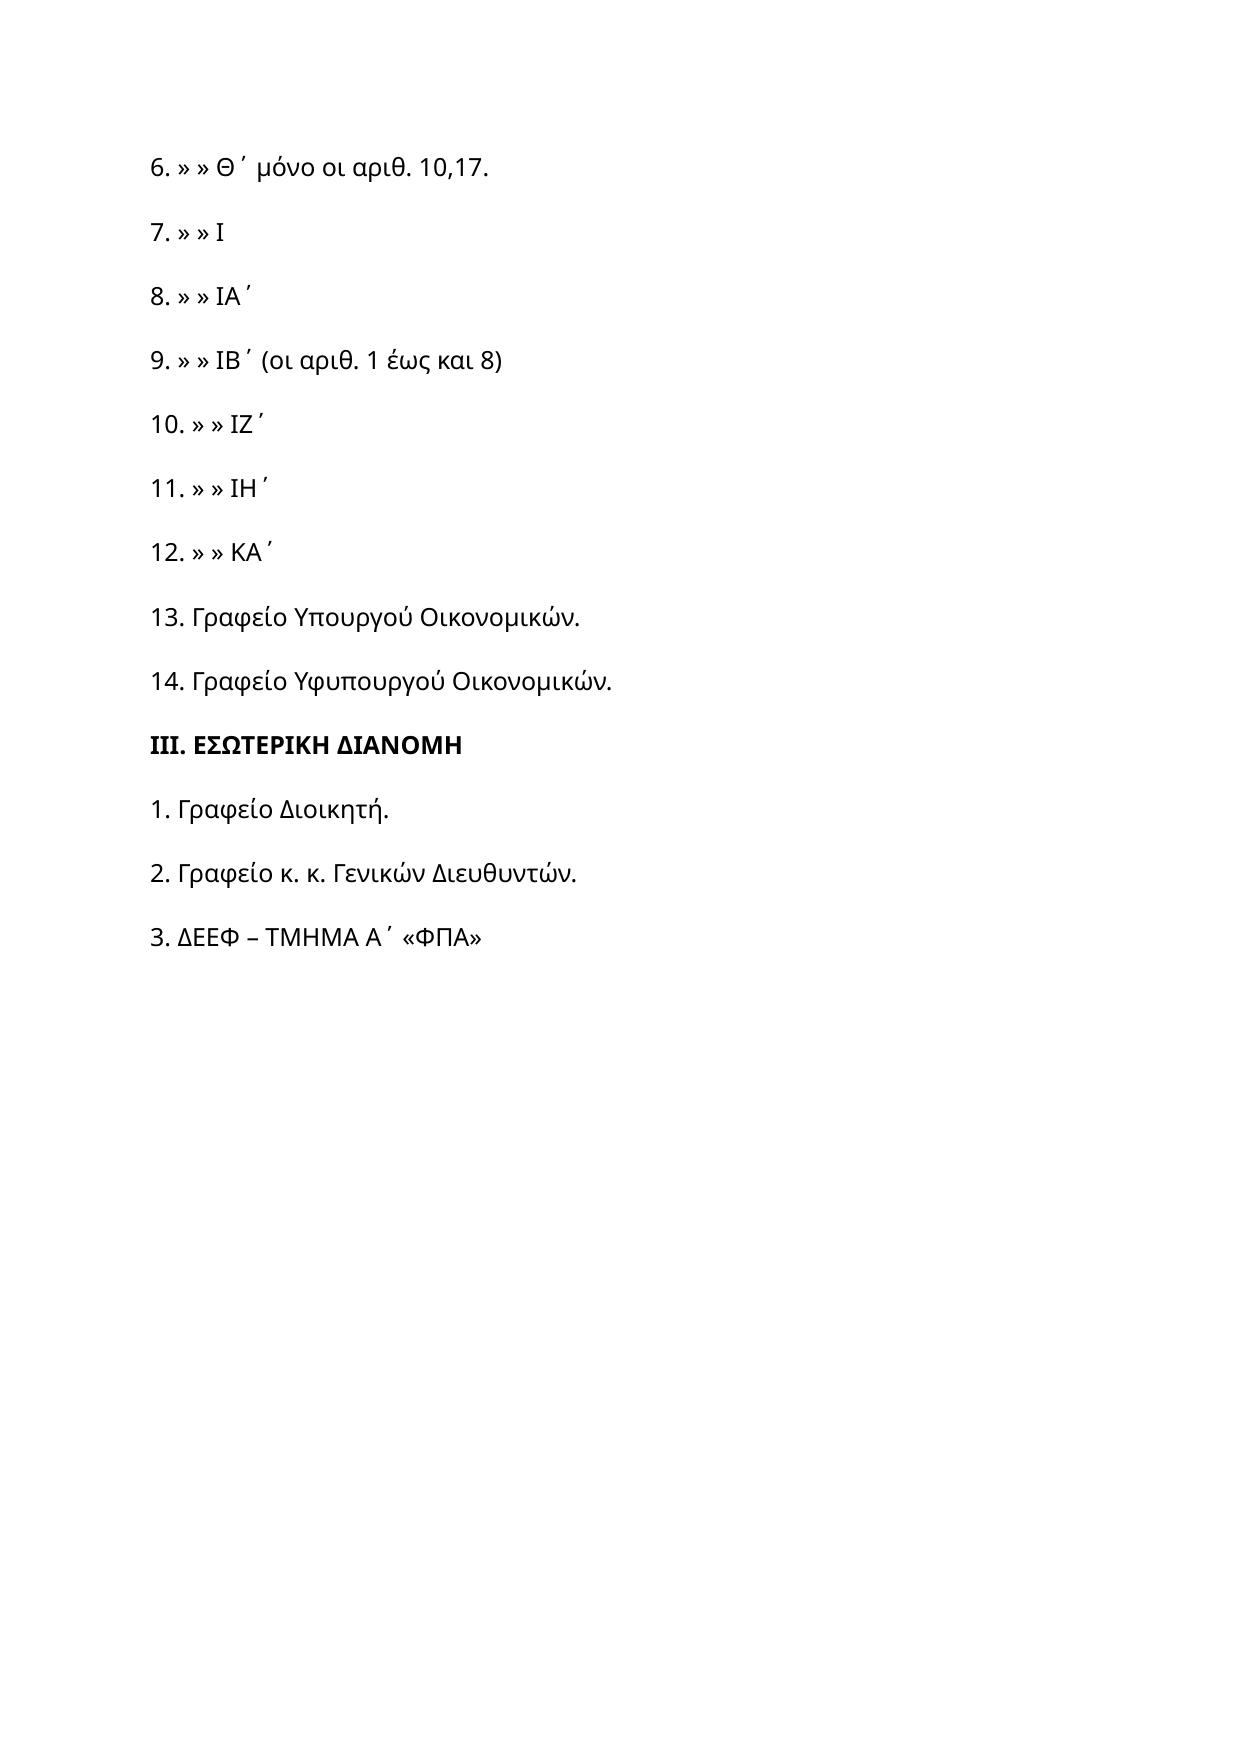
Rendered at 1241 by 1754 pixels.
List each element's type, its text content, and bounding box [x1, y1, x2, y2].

text 14. Γραφείο Υφυπουργού Οικονομικών. [150, 663, 1090, 697]
text ΙΙΙ. ΕΣΩΤΕΡΙΚΗ ΔΙΑΝΟΜΗ [150, 727, 1090, 762]
text 11. » » ΙΗ΄ [150, 471, 1090, 505]
text 6. » » Θ΄ μόνο οι αριθ. 10,17. [150, 150, 1090, 184]
text 2. Γραφείο κ. κ. Γενικών Διευθυντών. [150, 856, 1090, 890]
text 13. Γραφείο Υπουργού Οικονομικών. [150, 599, 1090, 633]
text 1. Γραφείο Διοικητή. [150, 792, 1090, 826]
text 12. » » ΚΑ΄ [150, 535, 1090, 569]
text 8. » » ΙΑ΄ [150, 278, 1090, 312]
text 9. » » ΙΒ΄ (οι αριθ. 1 έως και 8) [150, 342, 1090, 377]
text 3. ΔΕΕΦ – ΤΜΗΜΑ Α΄ «ΦΠΑ» [150, 920, 1090, 954]
text 10. » » ΙΖ΄ [150, 407, 1090, 441]
text 7. » » I [150, 214, 1090, 248]
